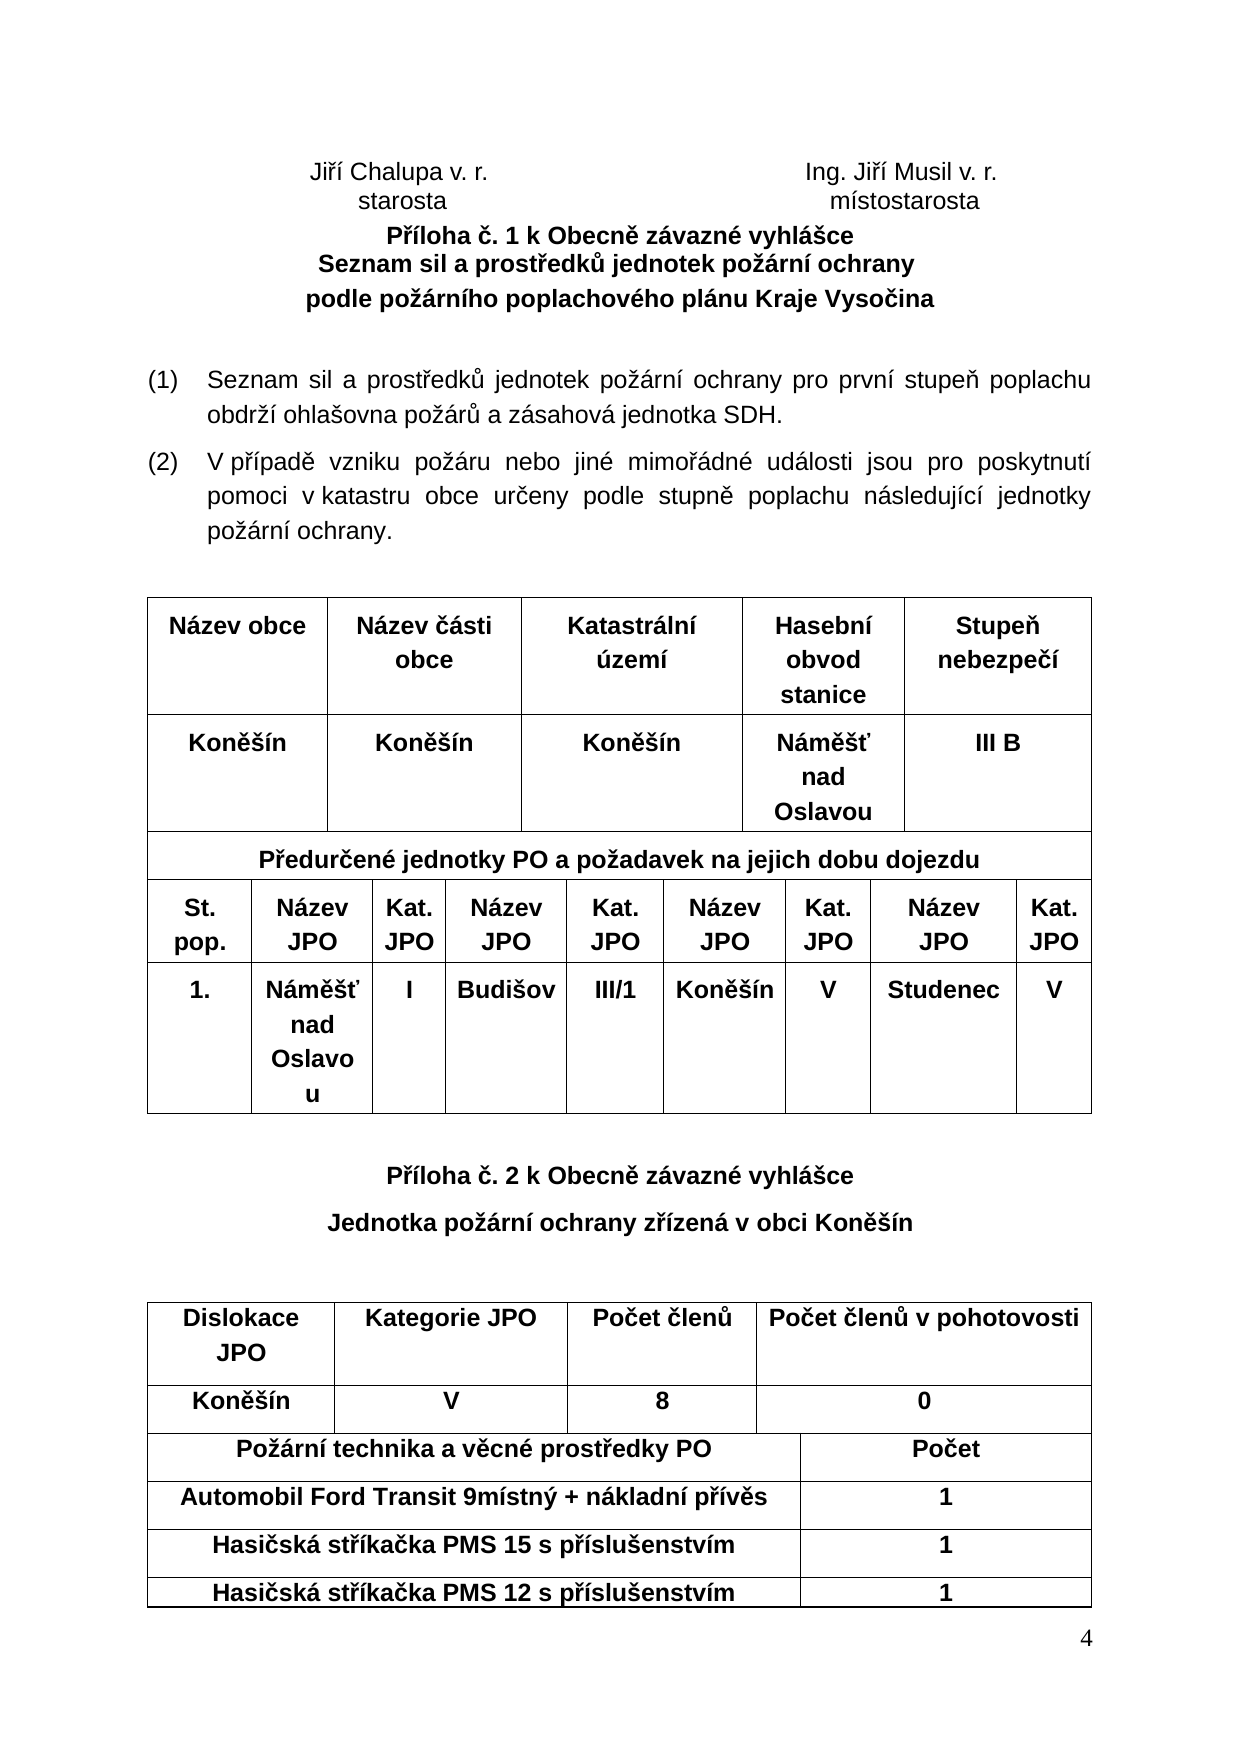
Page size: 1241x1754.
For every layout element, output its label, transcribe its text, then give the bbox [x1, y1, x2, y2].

table_cell III/1 [567, 963, 663, 1113]
table_cell Automobil Ford Transit 9místný + nákladní přívěs [148, 1482, 800, 1529]
table_cell Koněšín [148, 715, 327, 831]
table_header Ing. Jiří Musil v. r. místostarosta [650, 103, 1152, 221]
table_cell Kat. JPO [567, 880, 663, 962]
table_header Jiří Chalupa v. r. starosta [148, 103, 650, 221]
table_cell Náměšť nad Oslavou [743, 715, 904, 831]
table_header Počet členů [568, 1303, 756, 1384]
table_cell Kat. JPO [1017, 880, 1091, 962]
table_cell Kat. JPO [786, 880, 870, 962]
table_cell St. pop. [148, 880, 251, 962]
table_cell Studenec [871, 963, 1016, 1113]
table_cell 1 [801, 1482, 1091, 1529]
table_cell Hasičská stříkačka PMS 12 s příslušenstvím [148, 1578, 800, 1606]
table_cell Název JPO [871, 880, 1016, 962]
table_cell Název JPO [252, 880, 372, 962]
table_cell Koněšín [148, 1386, 334, 1433]
text podle požárního poplachového plánu Kraje Vysočina [148, 284, 1092, 313]
table_header Název části obce [328, 598, 521, 714]
table_cell Předurčené jednotky PO a požadavek na jejich dobu dojezdu [148, 832, 1091, 879]
table_cell Požární technika a věcné prostředky PO [148, 1434, 800, 1481]
table_cell Koněšín [522, 715, 742, 831]
text Seznam sil a prostředků jednotek požární ochrany [148, 249, 1092, 278]
table_cell III B [905, 715, 1091, 831]
table_cell V [335, 1386, 567, 1433]
table_cell Název JPO [664, 880, 785, 962]
table_cell 1. [148, 963, 251, 1113]
table_header Název obce [148, 598, 327, 714]
table_header Katastrální území [522, 598, 742, 714]
table_cell Koněšín [328, 715, 521, 831]
table_cell I [373, 963, 445, 1113]
table_cell Kat. JPO [373, 880, 445, 962]
list V případě vzniku požáru nebo jiné mimořádné události jsou pro poskytnutí pomoci v katastru obce určeny podle stupně poplachu následující jednotky požární ochrany. [148, 447, 1092, 544]
text Jednotka požární ochrany zřízená v obci Koněšín [148, 1208, 1092, 1237]
table_cell Budišov [446, 963, 566, 1113]
table_cell Koněšín [664, 963, 785, 1113]
table_cell V [1017, 963, 1091, 1113]
text Příloha č. 2 k Obecně závazné vyhlášce [148, 1161, 1092, 1190]
list Seznam sil a prostředků jednotek požární ochrany pro první stupeň poplachu obdrží ohlašovna požárů a zásahová jednotka SDH. [148, 365, 1092, 428]
table_header Hasební obvod stanice [743, 598, 904, 714]
table_header Stupeň nebezpečí [905, 598, 1091, 714]
table_header Počet členů v pohotovosti [757, 1303, 1091, 1384]
table_cell 8 [568, 1386, 756, 1433]
table_header Kategorie JPO [335, 1303, 567, 1384]
table_cell V [786, 963, 870, 1113]
table_cell 1 [801, 1578, 1091, 1606]
text Příloha č. 1 k Obecně závazné vyhlášce [148, 221, 1092, 249]
table_cell Název JPO [446, 880, 566, 962]
table_cell 1 [801, 1530, 1091, 1577]
table_cell 0 [757, 1386, 1091, 1433]
table_cell Náměšť nad Oslavou [252, 963, 372, 1113]
table_cell Hasičská stříkačka PMS 15 s příslušenstvím [148, 1530, 800, 1577]
table_cell Počet [801, 1434, 1091, 1481]
table_header Dislokace JPO [148, 1303, 334, 1384]
